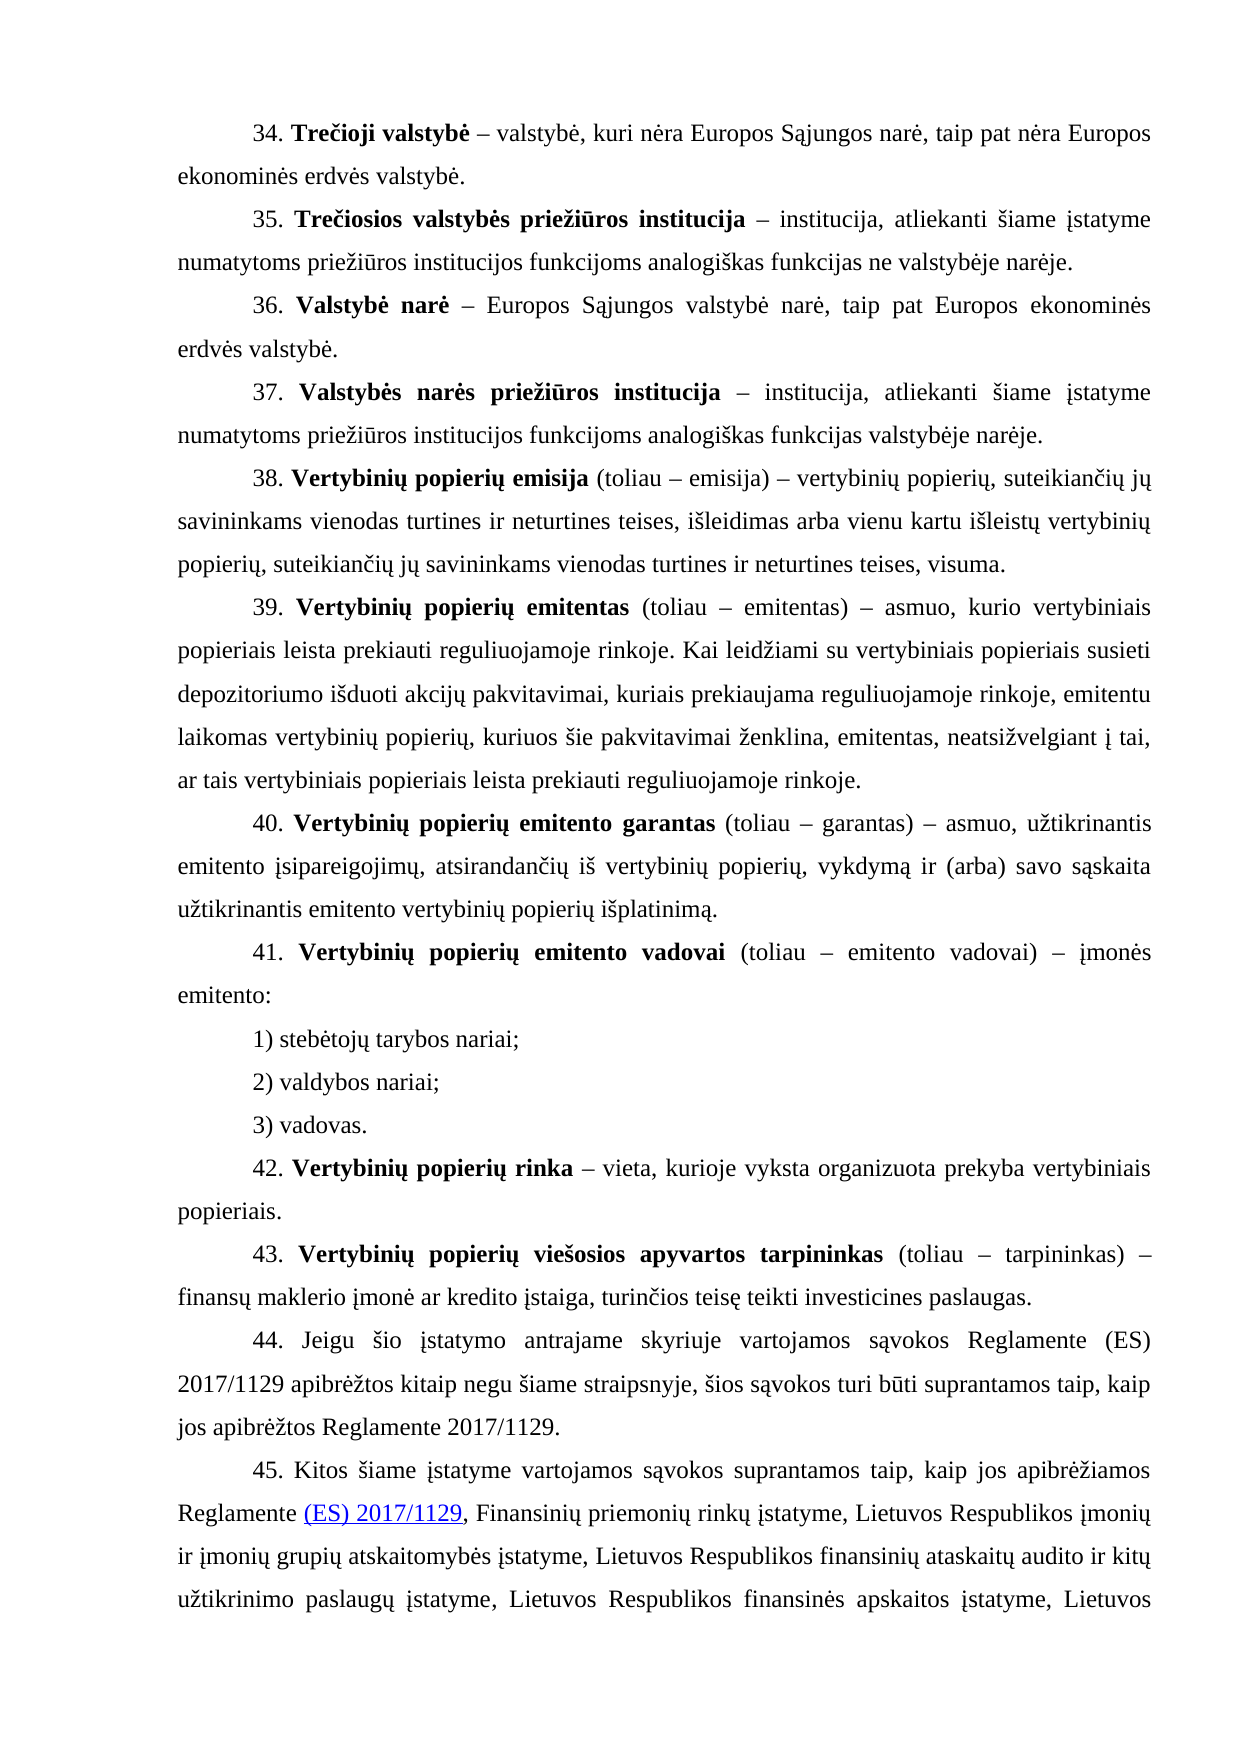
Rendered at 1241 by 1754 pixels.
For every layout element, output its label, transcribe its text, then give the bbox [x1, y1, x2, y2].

text 2) valdybos nariai; [177, 1067, 1152, 1096]
text 37. Valstybės narės priežiūros institucija – institucija, atliekanti šiame įstatyme numatytoms priežiūros institucijos funkcijoms analogiškas funkcijas valstybėje narėje. [177, 377, 1152, 449]
text 34. Trečioji valstybė – valstybė, kuri nėra Europos Sąjungos narė, taip pat nėra Europos ekonominės erdvės valstybė. [177, 118, 1152, 190]
text 39. Vertybinių popierių emitentas (toliau – emitentas) – asmuo, kurio vertybiniais popieriais leista prekiauti reguliuojamoje rinkoje. Kai leidžiami su vertybiniais popieriais susieti depozitoriumo išduoti akcijų pakvitavimai, kuriais prekiaujama reguliuojamoje rinkoje, emitentu laikomas vertybinių popierių, kuriuos šie pakvitavimai ženklina, emitentas, neatsižvelgiant į tai, ar tais vertybiniais popieriais leista prekiauti reguliuojamoje rinkoje. [177, 592, 1152, 794]
text 45. Kitos šiame įstatyme vartojamos sąvokos suprantamos taip, kaip jos apibrėžiamos Reglamente (ES) 2017/1129, Finansinių priemonių rinkų įstatyme, Lietuvos Respublikos įmonių ir įmonių grupių atskaitomybės įstatyme, Lietuvos Respublikos finansinių ataskaitų audito ir kitų užtikrinimo paslaugų įstatyme, Lietuvos Respublikos finansinės apskaitos įstatyme, Lietuvos [177, 1455, 1152, 1613]
text 38. Vertybinių popierių emisija (toliau – emisija) – vertybinių popierių, suteikiančių jų savininkams vienodas turtines ir neturtines teises, išleidimas arba vienu kartu išleistų vertybinių popierių, suteikiančių jų savininkams vienodas turtines ir neturtines teises, visuma. [177, 463, 1152, 578]
text 1) stebėtojų tarybos nariai; [177, 1024, 1152, 1052]
text 42. Vertybinių popierių rinka – vieta, kurioje vyksta organizuota prekyba vertybiniais popieriais. [177, 1153, 1152, 1225]
text 43. Vertybinių popierių viešosios apyvartos tarpininkas (toliau – tarpininkas) – finansų maklerio įmonė ar kredito įstaiga, turinčios teisę teikti investicines paslaugas. [177, 1239, 1152, 1311]
text 35. Trečiosios valstybės priežiūros institucija – institucija, atliekanti šiame įstatyme numatytoms priežiūros institucijos funkcijoms analogiškas funkcijas ne valstybėje narėje. [177, 204, 1152, 276]
text 44. Jeigu šio įstatymo antrajame skyriuje vartojamos sąvokos Reglamente (ES) 2017/1129 apibrėžtos kitaip negu šiame straipsnyje, šios sąvokos turi būti suprantamos taip, kaip jos apibrėžtos Reglamente 2017/1129. [177, 1326, 1152, 1441]
text 3) vadovas. [177, 1110, 1152, 1139]
text 41. Vertybinių popierių emitento vadovai (toliau – emitento vadovai) – įmonės emitento: [177, 937, 1152, 1009]
text 36. Valstybė narė – Europos Sąjungos valstybė narė, taip pat Europos ekonominės erdvės valstybė. [177, 291, 1152, 362]
text 40. Vertybinių popierių emitento garantas (toliau – garantas) – asmuo, užtikrinantis emitento įsipareigojimų, atsirandančių iš vertybinių popierių, vykdymą ir (arba) savo sąskaita užtikrinantis emitento vertybinių popierių išplatinimą. [177, 808, 1152, 923]
